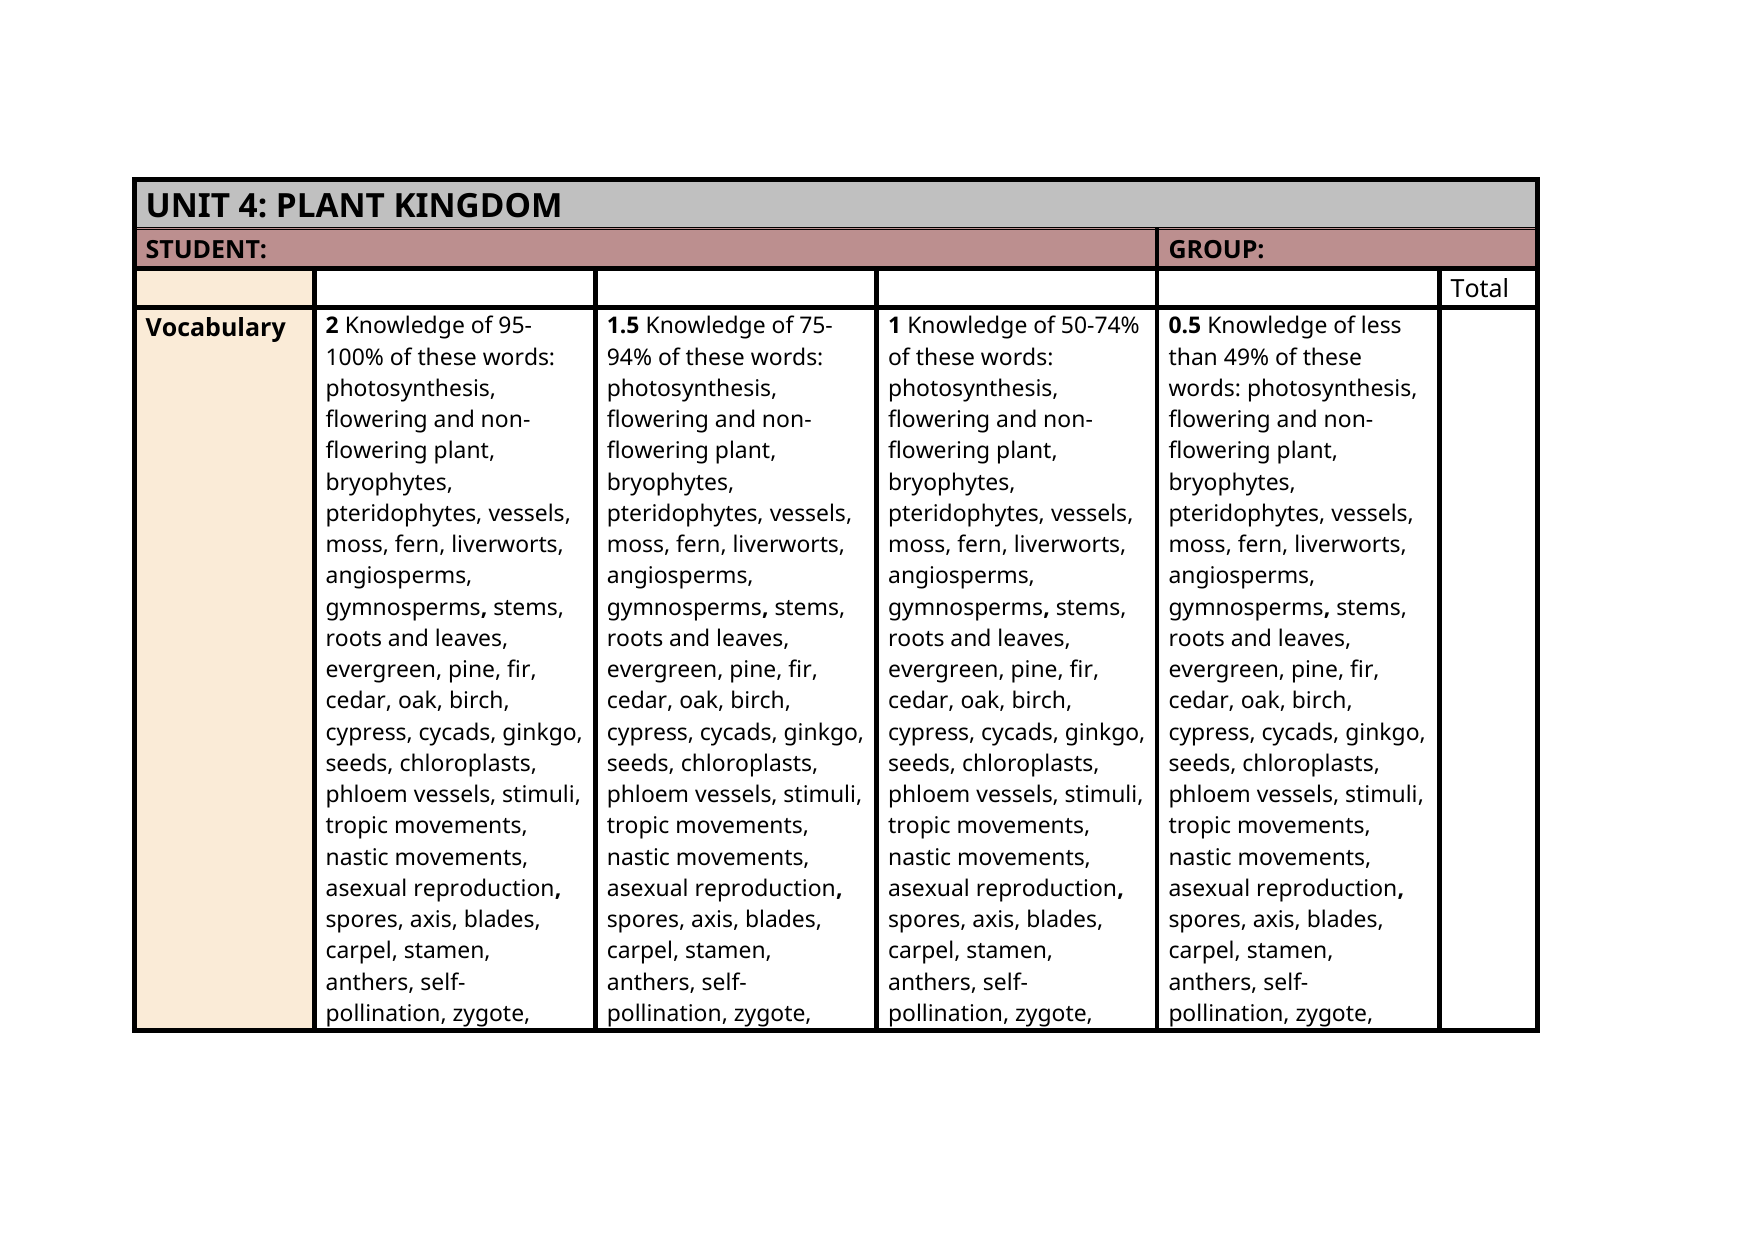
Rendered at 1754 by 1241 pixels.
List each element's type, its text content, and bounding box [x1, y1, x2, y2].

table_cell [598, 271, 874, 305]
table_header UNIT 4: PLANT KINGDOM [137, 182, 1535, 227]
table_cell STUDENT: [137, 230, 1155, 266]
table_cell [137, 271, 312, 305]
table_cell 1 Knowledge of 50-74% of these words: photosynthesis, flowering and non-flowering plant, bryophytes, pteridophytes, vessels, moss, fern, liverworts, angiosperms, gymnosperms, stems, roots and leaves, evergreen, pine, fir, cedar, oak, birch, cypress, cycads, ginkgo, seeds, chloroplasts, phloem vessels, stimuli, tropic movements, nastic movements, asexual reproduction, spores, axis, blades, carpel, stamen, anthers, self-pollination, zygote, [879, 310, 1155, 1028]
table_cell 0.5 Knowledge of less than 49% of these words: photosynthesis, flowering and non-flowering plant, bryophytes, pteridophytes, vessels, moss, fern, liverworts, angiosperms, gymnosperms, stems, roots and leaves, evergreen, pine, fir, cedar, oak, birch, cypress, cycads, ginkgo, seeds, chloroplasts, phloem vessels, stimuli, tropic movements, nastic movements, asexual reproduction, spores, axis, blades, carpel, stamen, anthers, self-pollination, zygote, [1159, 310, 1437, 1028]
table_cell 1.5 Knowledge of 75-94% of these words: photosynthesis, flowering and non-flowering plant, bryophytes, pteridophytes, vessels, moss, fern, liverworts, angiosperms, gymnosperms, stems, roots and leaves, evergreen, pine, fir, cedar, oak, birch, cypress, cycads, ginkgo, seeds, chloroplasts, phloem vessels, stimuli, tropic movements, nastic movements, asexual reproduction, spores, axis, blades, carpel, stamen, anthers, self-pollination, zygote, [598, 310, 874, 1028]
table_cell Total [1442, 271, 1535, 305]
table_cell Vocabulary [137, 310, 312, 1028]
table_cell [1159, 271, 1437, 305]
table_cell [317, 271, 593, 305]
table_cell [879, 271, 1155, 305]
table_cell 2 Knowledge of 95-100% of these words: photosynthesis, flowering and non-flowering plant, bryophytes, pteridophytes, vessels, moss, fern, liverworts, angiosperms, gymnosperms, stems, roots and leaves, evergreen, pine, fir, cedar, oak, birch, cypress, cycads, ginkgo, seeds, chloroplasts, phloem vessels, stimuli, tropic movements, nastic movements, asexual reproduction, spores, axis, blades, carpel, stamen, anthers, self-pollination, zygote, [317, 310, 593, 1028]
table_cell GROUP: [1159, 230, 1535, 266]
table_cell [1442, 310, 1535, 1028]
